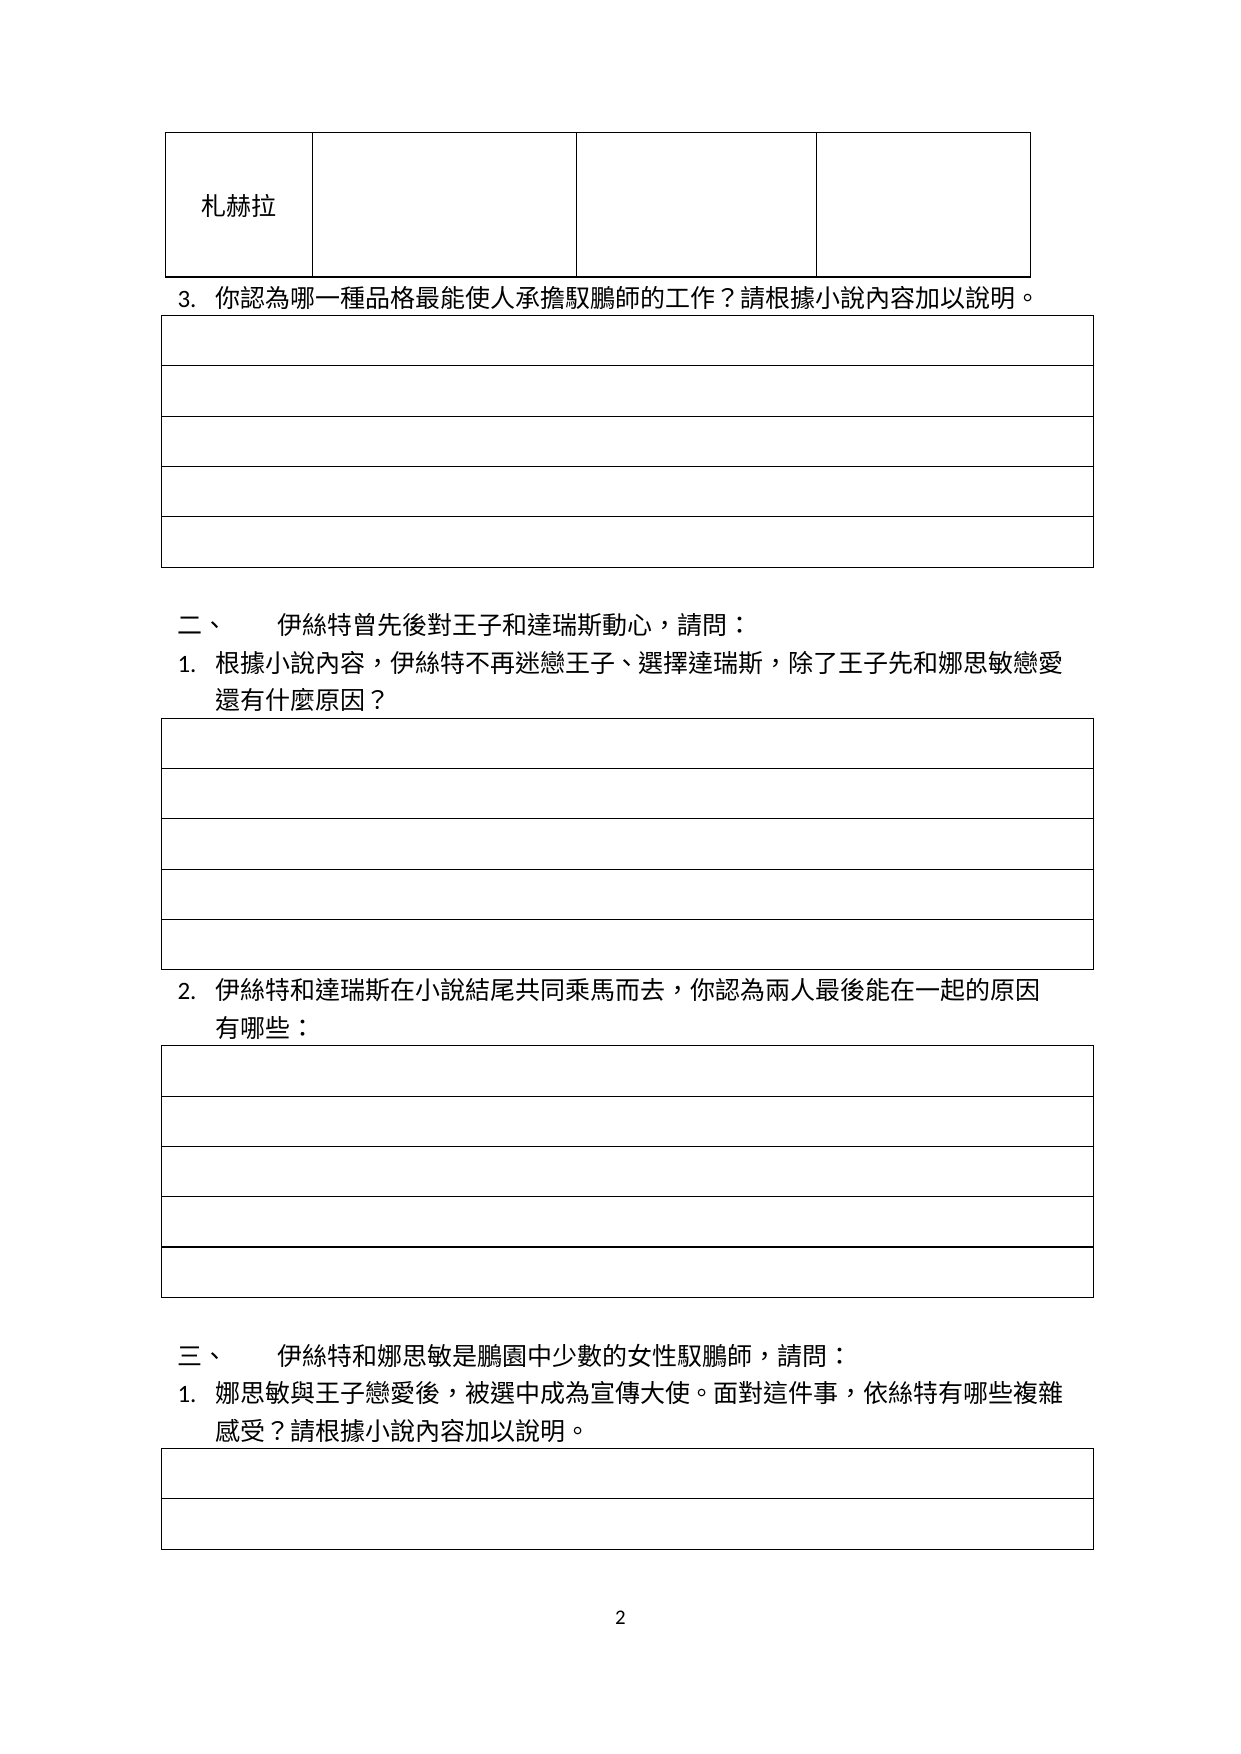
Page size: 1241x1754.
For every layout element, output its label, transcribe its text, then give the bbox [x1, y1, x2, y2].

list 你認為哪一種品格最能使人承擔馭鵬師的工作？請根據小說內容加以說明。 [177, 277, 1063, 315]
table_cell [162, 1097, 1093, 1146]
table_cell [313, 133, 576, 276]
table_cell [162, 366, 1093, 416]
table_cell [162, 1147, 1093, 1196]
table_cell [162, 819, 1093, 868]
table_cell [162, 1499, 1093, 1548]
list 伊絲特曾先後對王子和達瑞斯動心，請問： [177, 605, 1063, 643]
table_cell [162, 467, 1093, 516]
table_cell [162, 920, 1093, 969]
table_cell [162, 769, 1093, 818]
list 根據小說內容，伊絲特不再迷戀王子、選擇達瑞斯，除了王子先和娜思敏戀愛，還有什麼原因？ [177, 643, 1063, 718]
table_header [162, 1449, 1093, 1498]
table_cell [162, 517, 1093, 567]
table_header [162, 1046, 1093, 1096]
list 娜思敏與王子戀愛後，被選中成為宣傳大使。面對這件事，依絲特有哪些複雜感受？請根據小說內容加以說明。 [177, 1373, 1063, 1448]
table_cell [577, 133, 816, 276]
list 伊絲特和娜思敏是鵬園中少數的女性馭鵬師，請問： [177, 1335, 1063, 1373]
list 伊絲特和達瑞斯在小說結尾共同乘馬而去，你認為兩人最後能在一起的原因有哪些： [177, 970, 1063, 1045]
table_cell [162, 1248, 1093, 1297]
table_cell 札赫拉 [166, 133, 312, 276]
table_cell [162, 417, 1093, 466]
table_header [162, 719, 1093, 768]
table_header [162, 316, 1093, 365]
table_cell [162, 1197, 1093, 1246]
table_cell [162, 870, 1093, 919]
table_cell [817, 133, 1030, 276]
